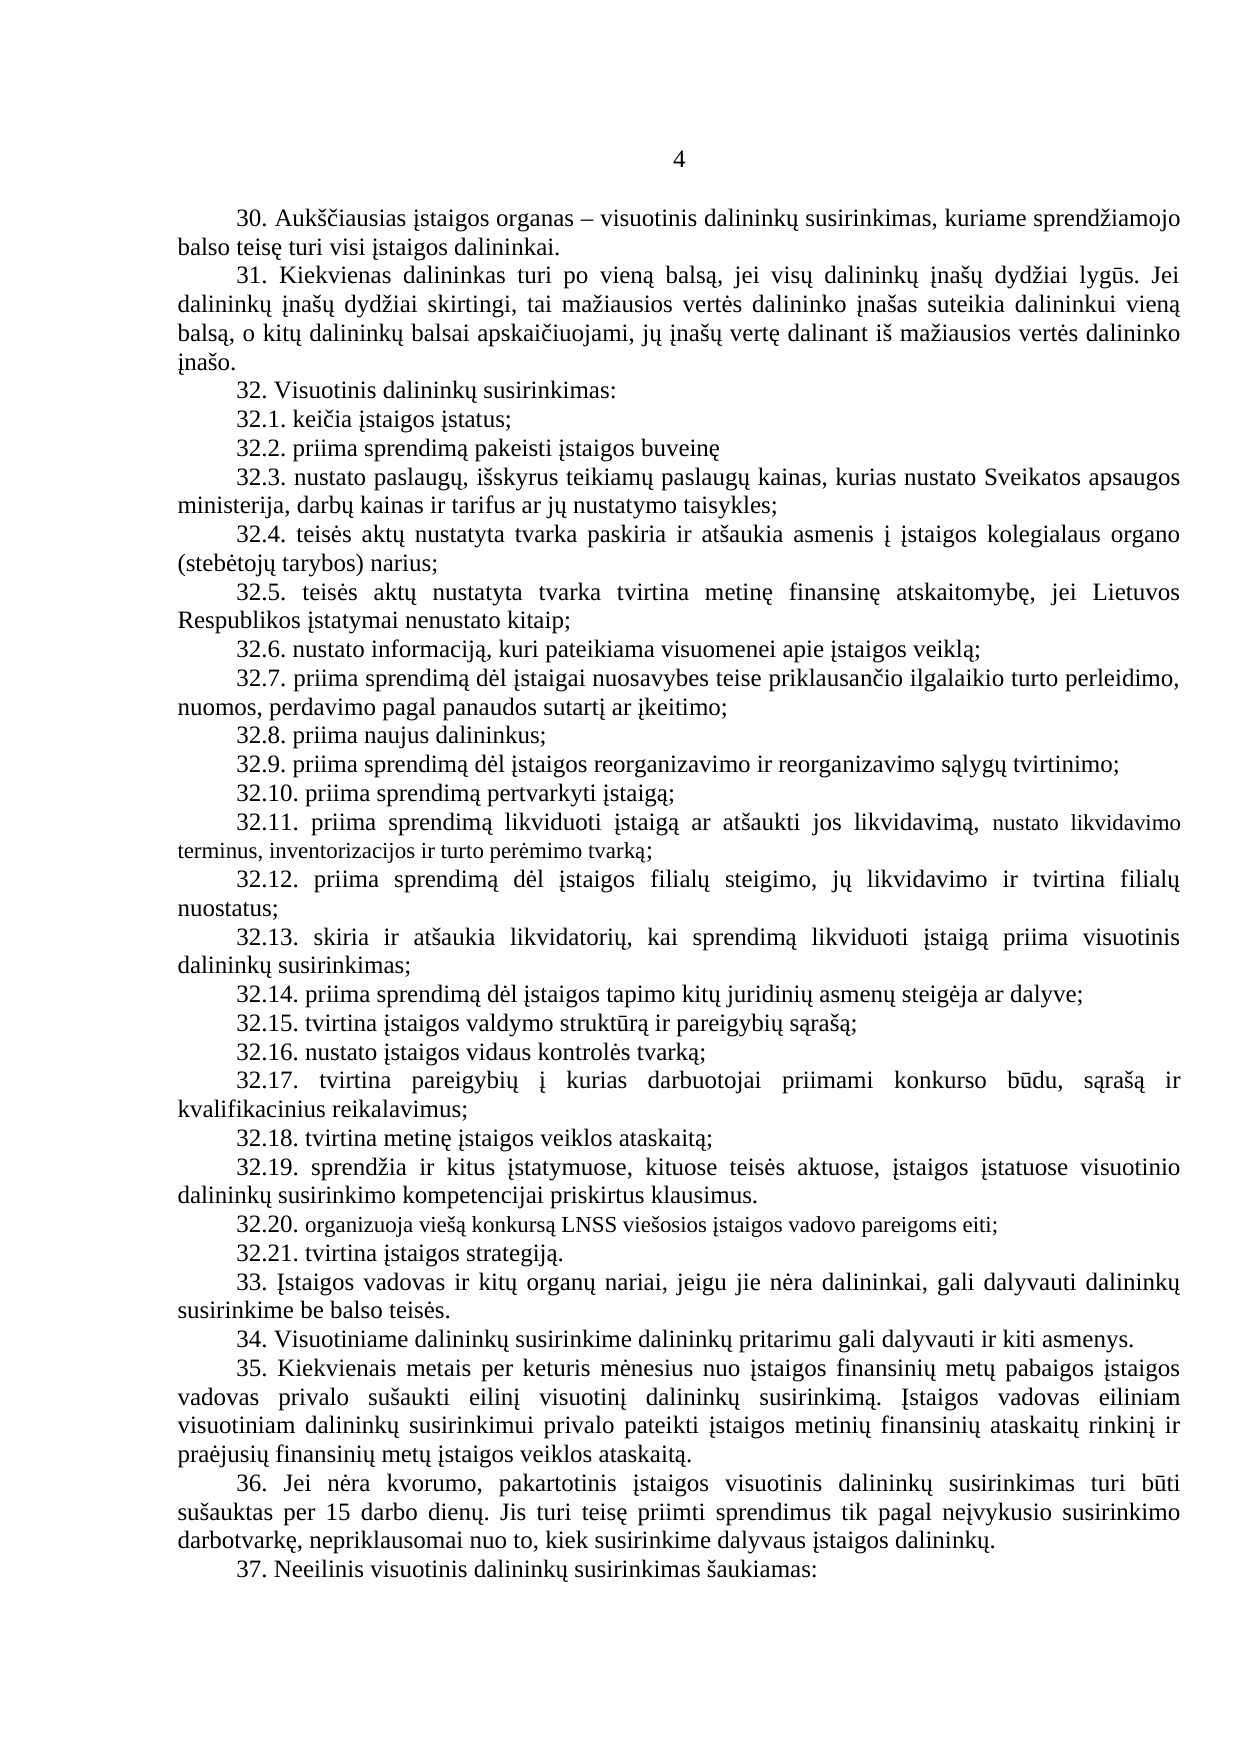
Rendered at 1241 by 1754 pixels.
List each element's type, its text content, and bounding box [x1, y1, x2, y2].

text 32.5. teisės aktų nustatyta tvarka tvirtina metinę finansinę atskaitomybę, jei Lietuvos Respublikos įstatymai nenustato kitaip; [177, 577, 1181, 634]
text 32.16. nustato įstaigos vidaus kontrolės tvarką; [177, 1037, 1181, 1065]
text 35. Kiekvienais metais per keturis mėnesius nuo įstaigos finansinių metų pabaigos įstaigos vadovas privalo sušaukti eilinį visuotinį dalininkų susirinkimą. Įstaigos vadovas eiliniam visuotiniam dalininkų susirinkimui privalo pateikti įstaigos metinių finansinių ataskaitų rinkinį ir praėjusių finansinių metų įstaigos veiklos ataskaitą. [177, 1353, 1181, 1468]
text 36. Jei nėra kvorumo, pakartotinis įstaigos visuotinis dalininkų susirinkimas turi būti sušauktas per 15 darbo dienų. Jis turi teisę priimti sprendimus tik pagal neįvykusio susirinkimo darbotvarkę, nepriklausomai nuo to, kiek susirinkime dalyvaus įstaigos dalininkų. [177, 1468, 1181, 1554]
text 32.6. nustato informaciją, kuri pateikiama visuomenei apie įstaigos veiklą; [177, 634, 1181, 663]
text 32.14. priima sprendimą dėl įstaigos tapimo kitų juridinių asmenų steigėja ar dalyve; [177, 979, 1181, 1008]
text 32.13. skiria ir atšaukia likvidatorių, kai sprendimą likviduoti įstaigą priima visuotinis dalininkų susirinkimas; [177, 922, 1181, 979]
text 32.15. tvirtina įstaigos valdymo struktūrą ir pareigybių sąrašą; [177, 1008, 1181, 1037]
text 32.12. priima sprendimą dėl įstaigos filialų steigimo, jų likvidavimo ir tvirtina filialų nuostatus; [177, 864, 1181, 922]
text 32.9. priima sprendimą dėl įstaigos reorganizavimo ir reorganizavimo sąlygų tvirtinimo; [177, 749, 1181, 778]
text 32.20. organizuoja viešą konkursą LNSS viešosios įstaigos vadovo pareigoms eiti; [177, 1209, 1181, 1238]
text 32.2. priima sprendimą pakeisti įstaigos buveinę [177, 433, 1181, 462]
text 32.21. tvirtina įstaigos strategiją. [177, 1238, 1181, 1267]
text 32.18. tvirtina metinę įstaigos veiklos ataskaitą; [177, 1123, 1181, 1152]
text 32.19. sprendžia ir kitus įstatymuose, kituose teisės aktuose, įstaigos įstatuose visuotinio dalininkų susirinkimo kompetencijai priskirtus klausimus. [177, 1152, 1181, 1209]
text 30. Aukščiausias įstaigos organas – visuotinis dalininkų susirinkimas, kuriame sprendžiamojo balso teisę turi visi įstaigos dalininkai. [177, 203, 1181, 260]
text 34. Visuotiniame dalininkų susirinkime dalininkų pritarimu gali dalyvauti ir kiti asmenys. [177, 1324, 1181, 1353]
text 33. Įstaigos vadovas ir kitų organų nariai, jeigu jie nėra dalininkai, gali dalyvauti dalininkų susirinkime be balso teisės. [177, 1267, 1181, 1324]
text 32.8. priima naujus dalininkus; [177, 720, 1181, 749]
text 31. Kiekvienas dalininkas turi po vieną balsą, jei visų dalininkų įnašų dydžiai lygūs. Jei dalininkų įnašų dydžiai skirtingi, tai mažiausios vertės dalininko įnašas suteikia dalininkui vieną balsą, o kitų dalininkų balsai apskaičiuojami, jų įnašų vertę dalinant iš mažiausios vertės dalininko įnašo. [177, 260, 1181, 375]
text 37. Neeilinis visuotinis dalininkų susirinkimas šaukiamas: [177, 1554, 1181, 1583]
text 32.11. priima sprendimą likviduoti įstaigą ar atšaukti jos likvidavimą, nustato likvidavimo terminus, inventorizacijos ir turto perėmimo tvarką; [177, 807, 1181, 864]
text 32.17. tvirtina pareigybių į kurias darbuotojai priimami konkurso būdu, sąrašą ir kvalifikacinius reikalavimus; [177, 1065, 1181, 1123]
text 32. Visuotinis dalininkų susirinkimas: [177, 375, 1181, 404]
text 32.4. teisės aktų nustatyta tvarka paskiria ir atšaukia asmenis į įstaigos kolegialaus organo (stebėtojų tarybos) narius; [177, 519, 1181, 577]
text 32.7. priima sprendimą dėl įstaigai nuosavybes teise priklausančio ilgalaikio turto perleidimo, nuomos, perdavimo pagal panaudos sutartį ar įkeitimo; [177, 663, 1181, 720]
text 32.10. priima sprendimą pertvarkyti įstaigą; [177, 778, 1181, 807]
text 32.3. nustato paslaugų, išskyrus teikiamų paslaugų kainas, kurias nustato Sveikatos apsaugos ministerija, darbų kainas ir tarifus ar jų nustatymo taisykles; [177, 462, 1181, 519]
text 32.1. keičia įstaigos įstatus; [177, 404, 1181, 433]
